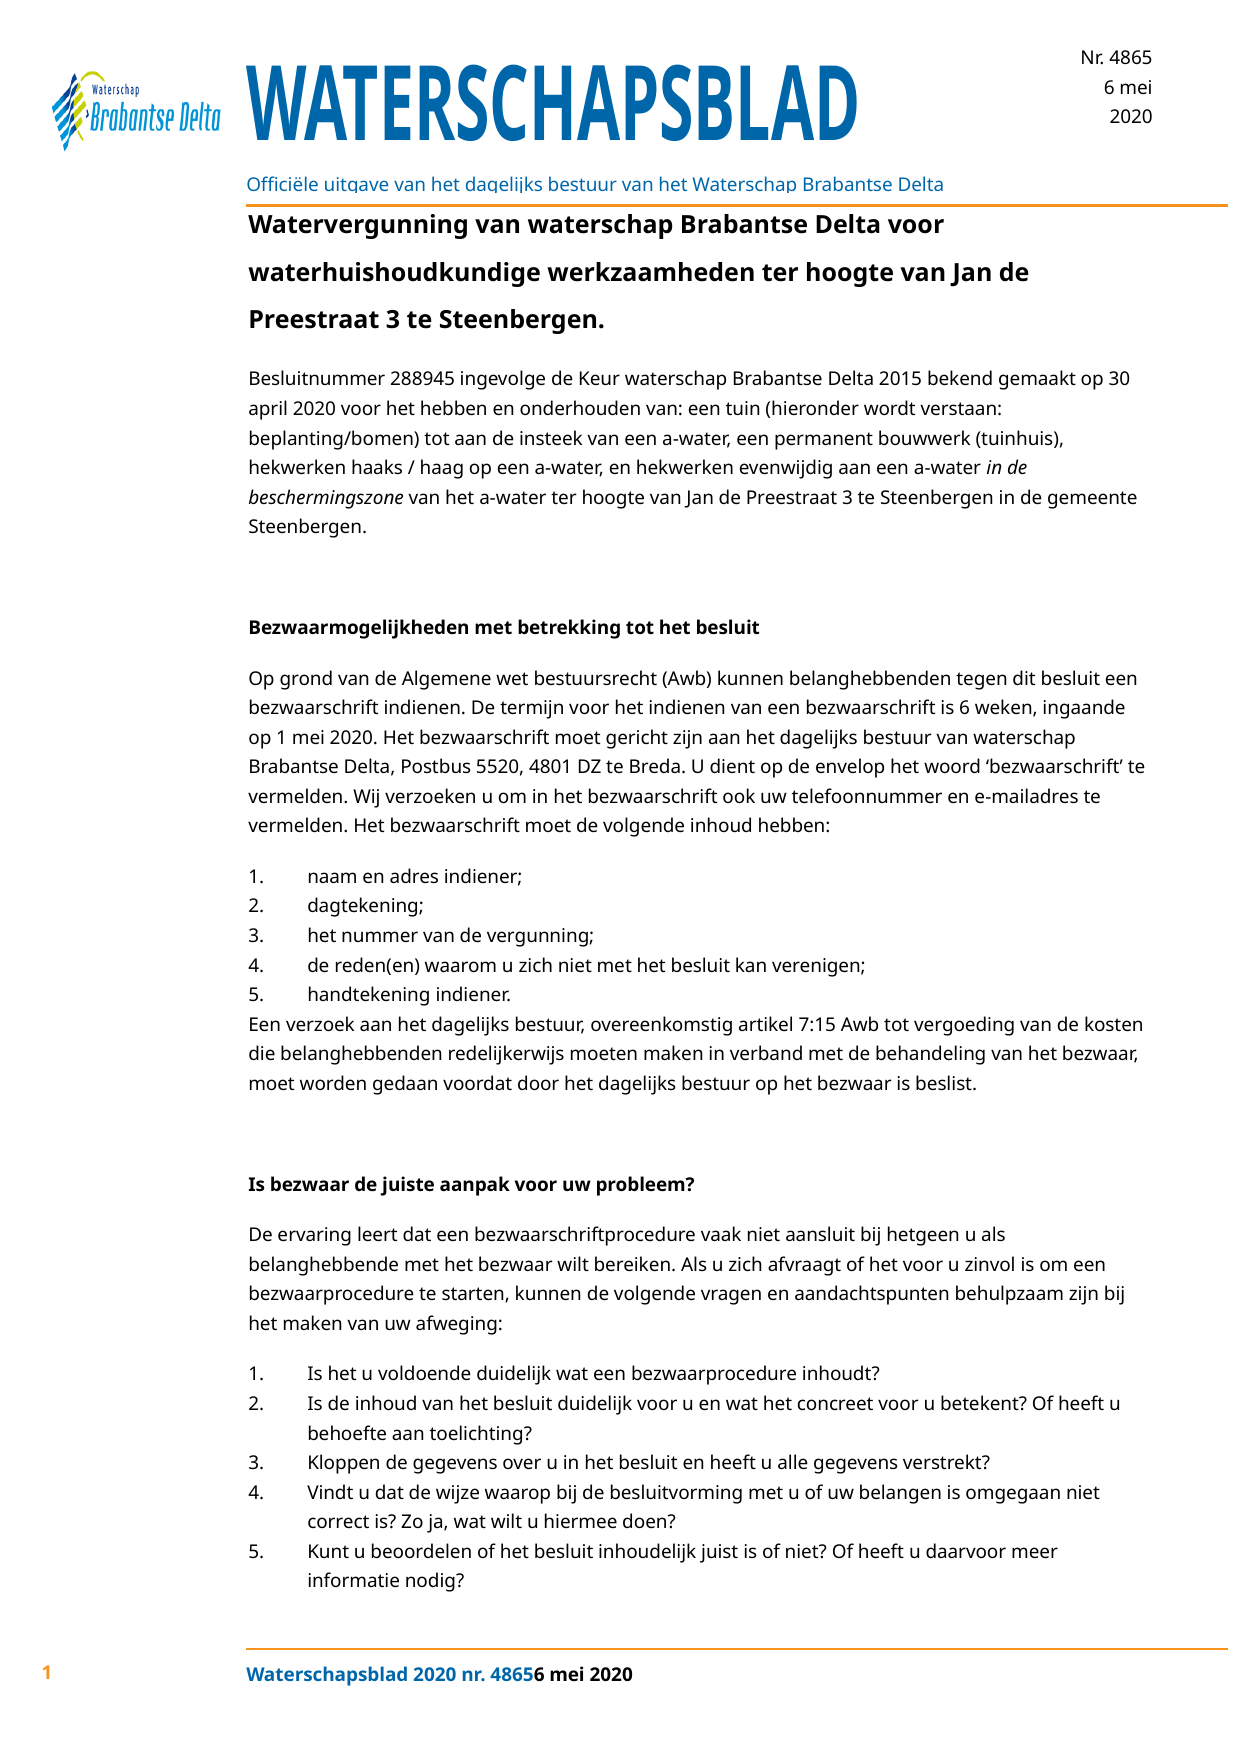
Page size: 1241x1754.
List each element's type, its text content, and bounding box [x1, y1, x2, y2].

list de reden(en) waarom u zich niet met het besluit kan verenigen; [248, 952, 1152, 977]
text Op grond van de Algemene wet bestuursrecht (Awb) kunnen belanghebbenden tegen dit besluit een bezwaarschrift indienen. De termijn voor het indienen van een bezwaarschrift is 6 weken, ingaande op 1 mei 2020. Het bezwaarschrift moet gericht zijn aan het dagelijks bestuur van waterschap Brabantse Delta, Postbus 5520, 4801 DZ te Breda. U dient op de envelop het woord ‘bezwaarschrift’ te vermelden. Wij verzoeken u om in het bezwaarschrift ook uw telefoonnummer en e‑mailadres te vermelden. Het bezwaarschrift moet de volgende inhoud hebben: [248, 665, 1152, 838]
list naam en adres indiener; [248, 863, 1152, 889]
list dagtekening; [248, 893, 1152, 918]
list Kloppen de gegevens over u in het besluit en heeft u alle gegevens verstrekt? [248, 1449, 1152, 1475]
list Vindt u dat de wijze waarop bij de besluitvorming met u of uw belangen is omgegaan niet correct is? Zo ja, wat wilt u hiermee doen? [248, 1479, 1152, 1534]
text Een verzoek aan het dagelijks bestuur, overeenkomstig artikel 7:15 Awb tot vergoeding van de kosten die belanghebbenden redelijkerwijs moeten maken in verband met de behandeling van het bezwaar, moet worden gedaan voordat door het dagelijks bestuur op het bezwaar is beslist. [248, 1011, 1152, 1096]
text Bezwaarmogelijkheden met betrekking tot het besluit [248, 614, 1152, 640]
picture [41, 47, 231, 172]
list Is het u voldoende duidelijk wat een bezwaarprocedure inhoudt? [248, 1361, 1152, 1386]
text Watervergunning van waterschap Brabantse Delta voor waterhuishoudkundige werkzaamheden ter hoogte van Jan de Preestraat 3 te Steenbergen. [248, 207, 1152, 336]
text Is bezwaar de juiste aanpak voor uw probleem? [248, 1171, 1152, 1197]
list het nummer van de vergunning; [248, 922, 1152, 948]
text Besluitnummer 288945 ingevolge de Keur waterschap Brabantse Delta 2015 bekend gemaakt op 30 april 2020 voor het hebben en onderhouden van: een tuin (hieronder wordt verstaan: beplanting/bomen) tot aan de insteek van een a-water, een permanent bouwwerk (tuinhuis), hekwerken haaks / haag op een a-water, en hekwerken evenwijdig aan een a-water in de beschermingszone van het a-water ter hoogte van Jan de Preestraat 3 te Steenbergen in de gemeente Steenbergen. [248, 366, 1152, 539]
list Is de inhoud van het besluit duidelijk voor u en wat het concreet voor u betekent? Of heeft u behoefte aan toelichting? [248, 1390, 1152, 1445]
list handtekening indiener. [248, 981, 1152, 1007]
list Kunt u beoordelen of het besluit inhoudelijk juist is of niet? Of heeft u daarvoor meer informatie nodig? [248, 1538, 1152, 1593]
text De ervaring leert dat een bezwaarschriftprocedure vaak niet aansluit bij hetgeen u als belanghebbende met het bezwaar wilt bereiken. Als u zich afvraagt of het voor u zinvol is om een bezwaarprocedure te starten, kunnen de volgende vragen en aandachtspunten behulpzaam zijn bij het maken van uw afweging: [248, 1221, 1152, 1336]
